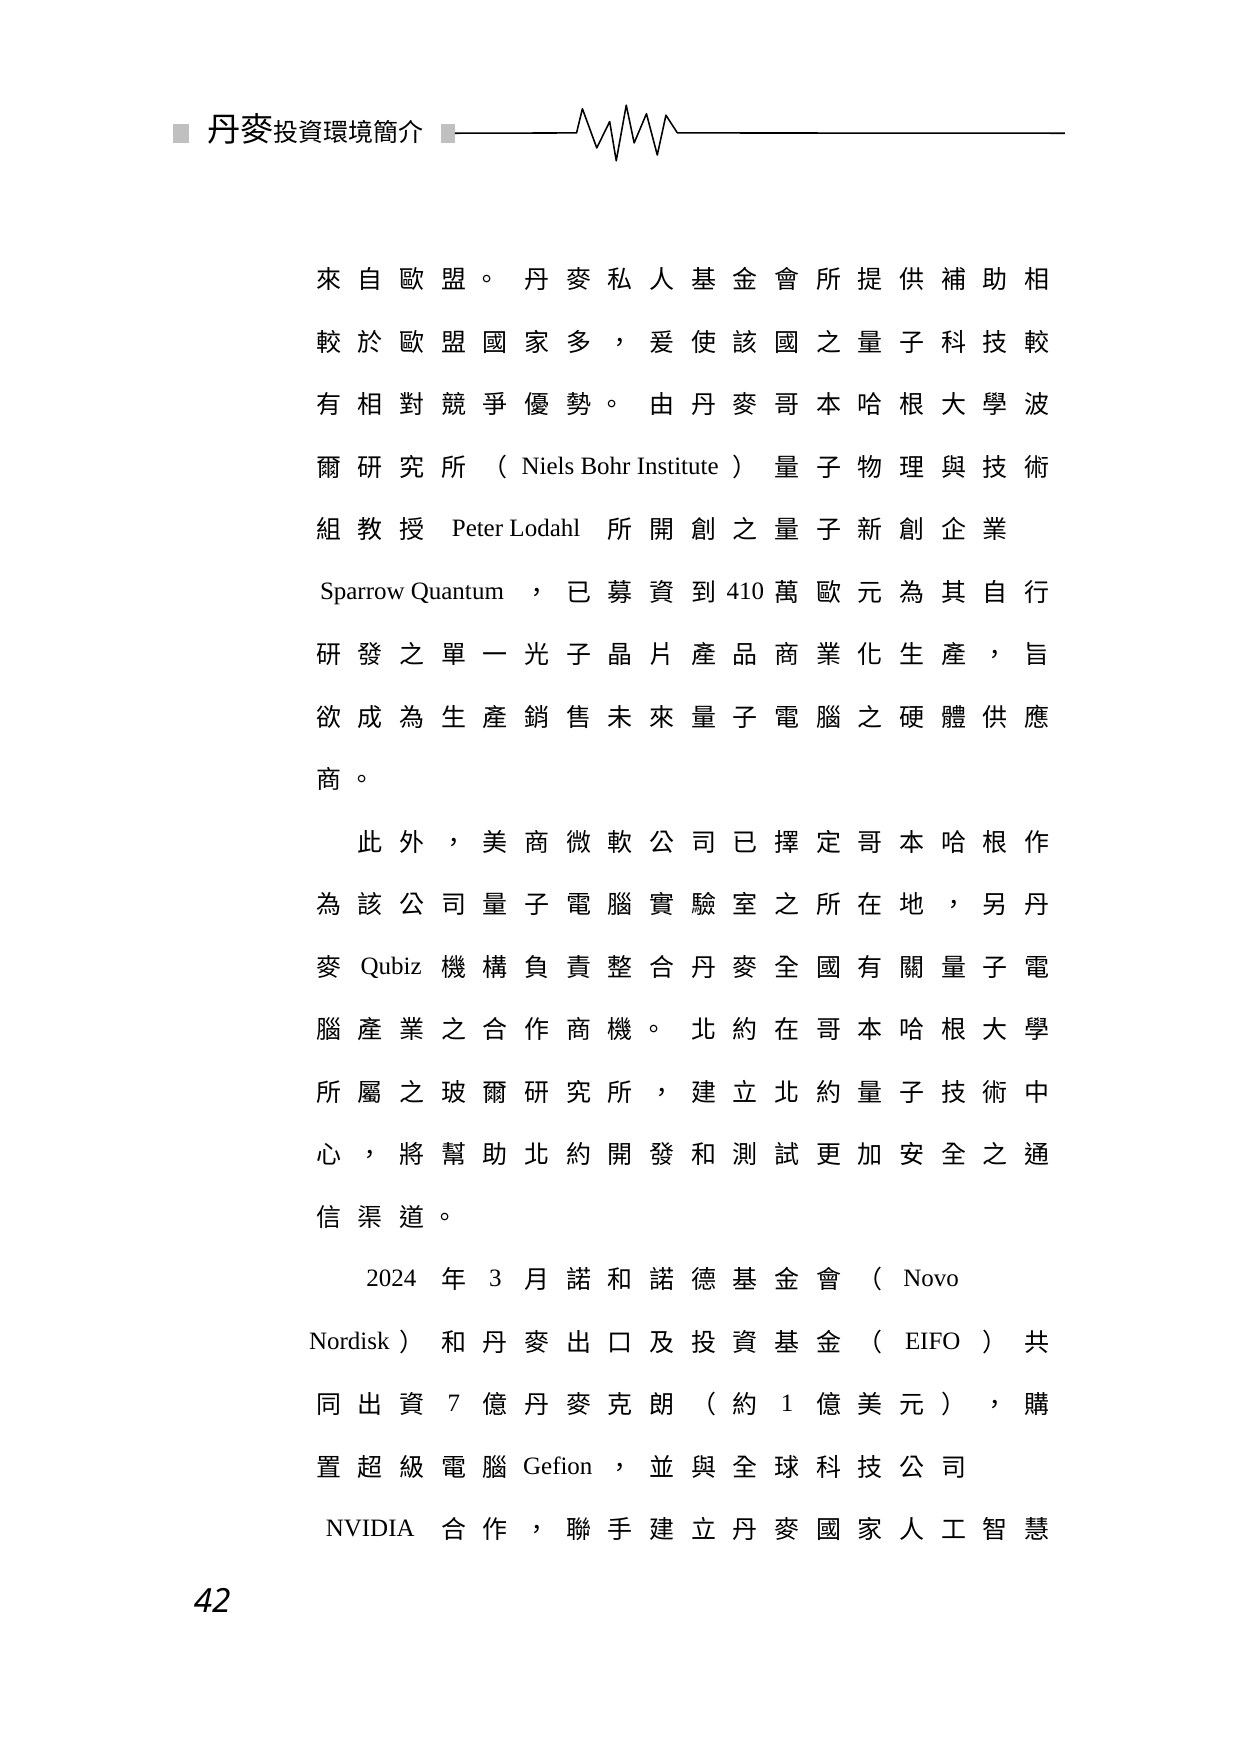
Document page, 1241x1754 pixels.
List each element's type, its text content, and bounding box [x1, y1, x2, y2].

text 2024年3月諾和諾德基金會（Novo Nordisk）和丹麥出口及投資基金（EIFO）共同出資7億丹麥克朗（約1億美元），購置超級電腦Gefion，並與全球科技公司NVIDIA合作，聯手建立丹麥國家人工智慧 [281, 1236, 1058, 1549]
text 此外，美商微軟公司已擇定哥本哈根作為該公司量子電腦實驗室之所在地，另丹麥Qubiz機構負責整合丹麥全國有關量子電腦產業之合作商機。北約在哥本哈根大學所屬之玻爾研究所，建立北約量子技術中心，將幫助北約開發和測試更加安全之通信渠道。 [281, 799, 1058, 1236]
text 來自歐盟。丹麥私人基金會所提供補助相較於歐盟國家多，爰使該國之量子科技較有相對競爭優勢。由丹麥哥本哈根大學波爾研究所（Niels Bohr Institute）量子物理與技術組教授Peter Lodahl所開創之量子新創企業Sparrow Quantum，已募資到410萬歐元為其自行研發之單一光子晶片產品商業化生產，旨欲成為生產銷售未來量子電腦之硬體供應商。 [281, 236, 1058, 799]
